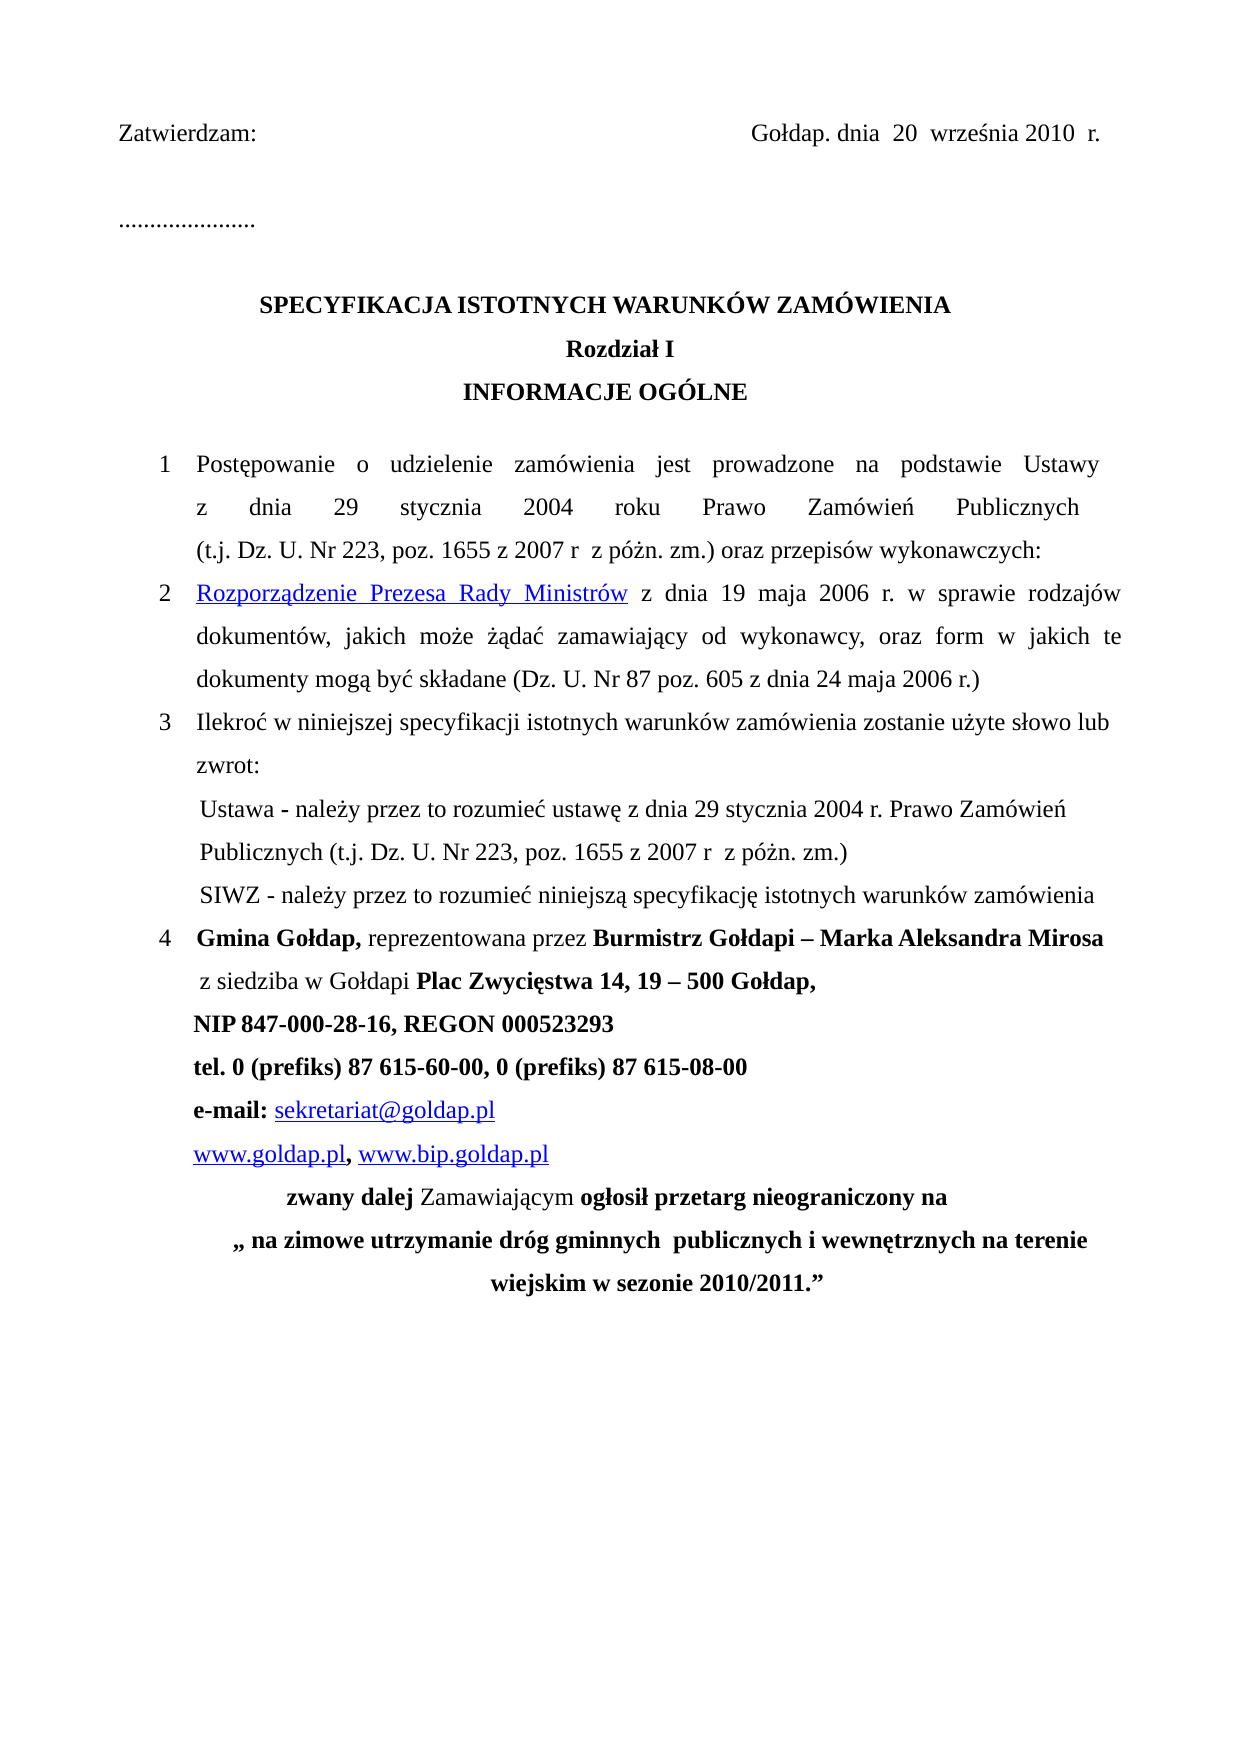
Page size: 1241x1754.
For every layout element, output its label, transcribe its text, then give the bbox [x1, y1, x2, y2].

subtitle Rozdział I [118, 334, 1122, 362]
text Ustawa - należy przez to rozumieć ustawę z dnia 29 stycznia 2004 r. Prawo Zamówień [156, 794, 1122, 822]
list Gmina Gołdap, reprezentowana przez Burmistrz Gołdapi – Marka Aleksandra Mirosa [159, 923, 1122, 952]
text www.goldap.pl, www.bip.goldap.pl [193, 1139, 1122, 1167]
subtitle SPECYFIKACJA ISTOTNYCH WARUNKÓW ZAMÓWIENIA [88, 291, 1122, 319]
list Postępowanie o udzielenie zamówienia jest prowadzone na podstawie Ustawy z dnia 29 stycznia 2004 roku Prawo Zamówień Publicznych (t.j. Dz. U. Nr 223, poz. 1655 z 2007 r z póżn. zm.) oraz przepisów wykonawczych: [159, 449, 1122, 564]
list Rozporządzenie Prezesa Rady Ministrów z dnia 19 maja 2006 r. w sprawie rodzajów dokumentów, jakich może żądać zamawiający od wykonawcy, oraz form w jakich te dokumenty mogą być składane (Dz. U. Nr 87 poz. 605 z dnia 24 maja 2006 r.) [159, 578, 1122, 693]
text zwany dalej Zamawiającym ogłosił przetarg nieograniczony na [118, 1182, 1122, 1211]
text z siedziba w Gołdapi Plac Zwycięstwa 14, 19 – 500 Gołdap, [193, 966, 1122, 995]
text Zatwierdzam: Gołdap. dnia 20 września 2010 r. [118, 118, 1122, 190]
list Ilekroć w niniejszej specyfikacji istotnych warunków zamówienia zostanie użyte słowo lub zwrot: [159, 707, 1122, 779]
subtitle INFORMACJE OGÓLNE [88, 377, 1122, 406]
text SIWZ - należy przez to rozumieć niniejszą specyfikację istotnych warunków zamówienia [156, 880, 1122, 909]
text e-mail: sekretariat@goldap.pl [193, 1096, 1122, 1124]
text NIP 847-000-28-16, REGON 000523293 tel. 0 (prefiks) 87 615-60-00, 0 (prefiks) 87 615-08-00 [193, 1009, 1122, 1081]
text „ na zimowe utrzymanie dróg gminnych publicznych i wewnętrznych na terenie wiejskim w sezonie 2010/2011.” [192, 1225, 1122, 1297]
text ...................... [118, 204, 1122, 233]
text Publicznych (t.j. Dz. U. Nr 223, poz. 1655 z 2007 r z póżn. zm.) [156, 837, 1122, 866]
